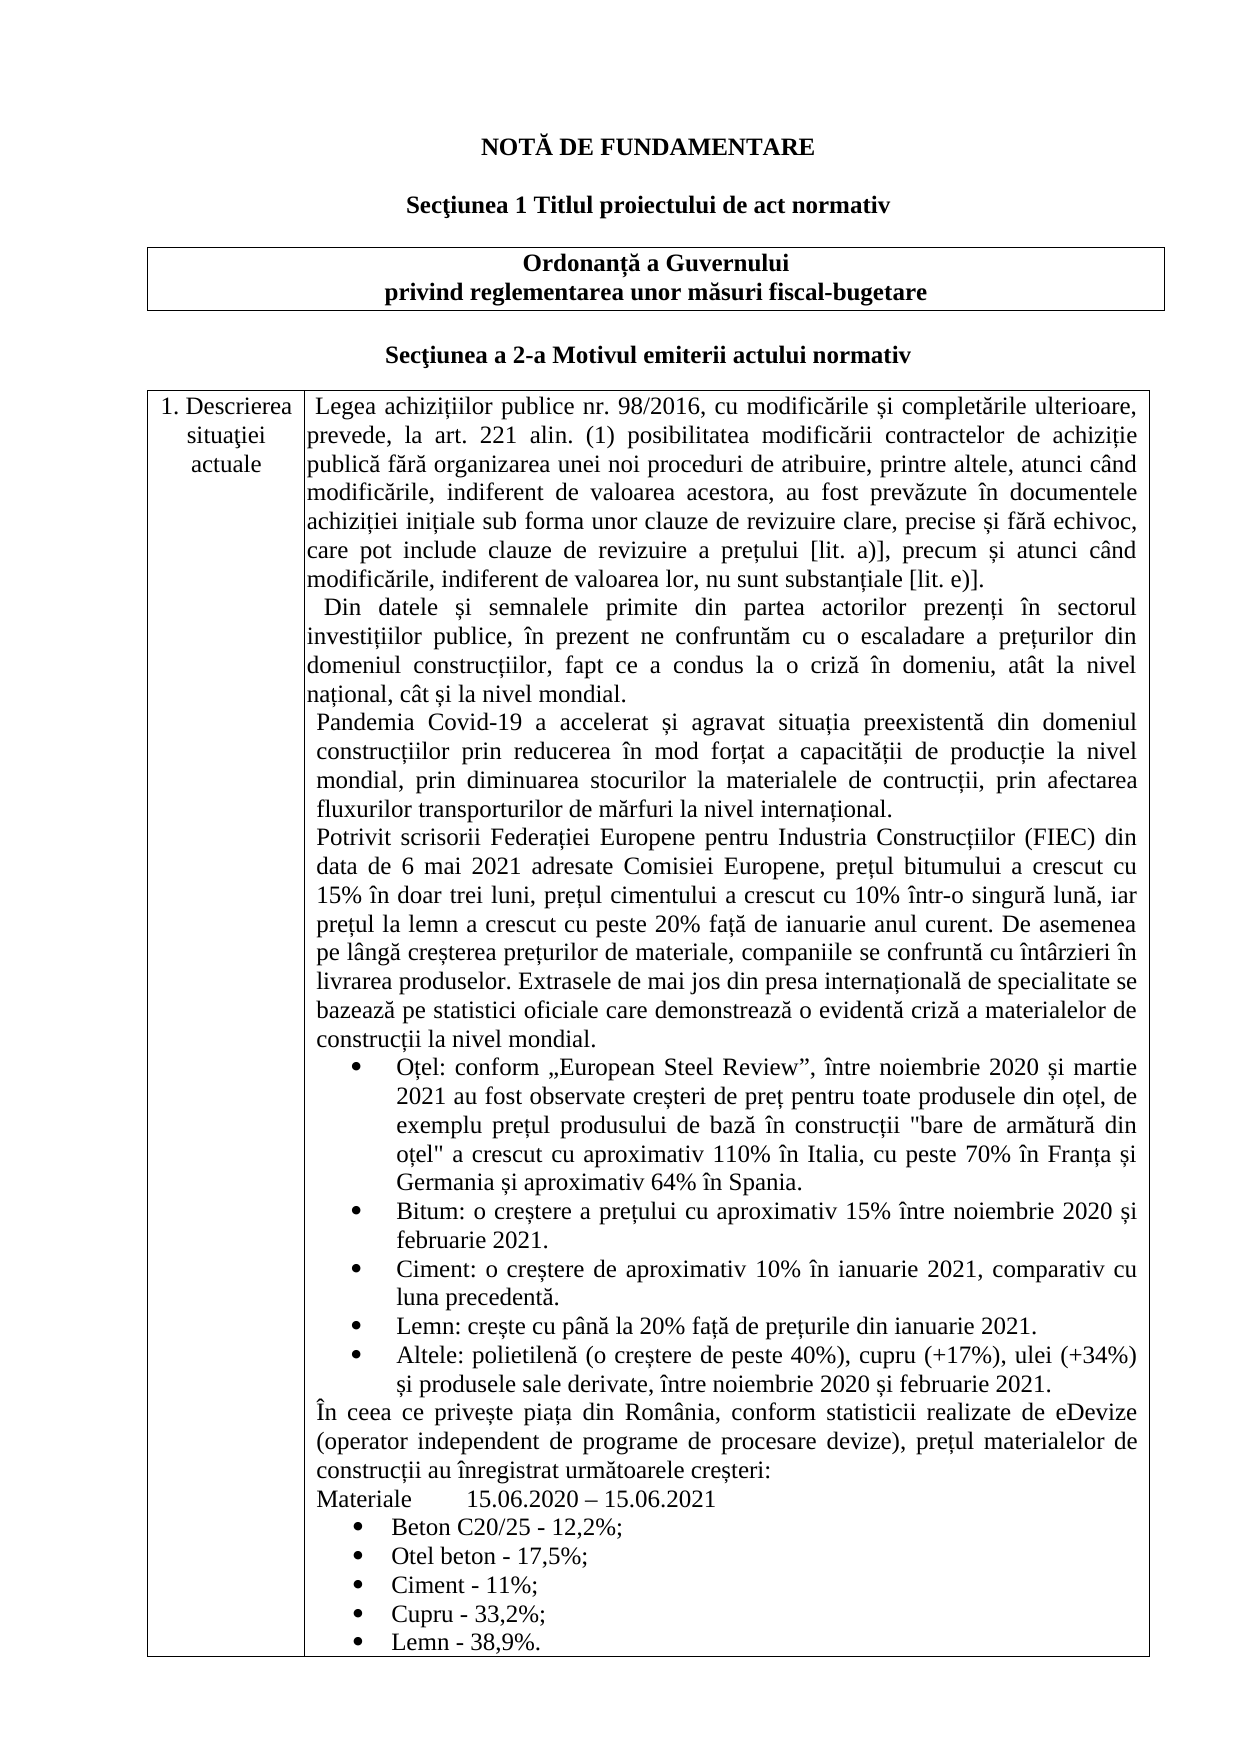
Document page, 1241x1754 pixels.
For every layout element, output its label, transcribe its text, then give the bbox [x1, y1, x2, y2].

text Secţiunea 1 Titlul proiectului de act normativ [159, 190, 1137, 218]
text NOTĂ DE FUNDAMENTARE [159, 132, 1137, 161]
text Secţiunea a 2-a Motivul emiterii actului normativ [159, 340, 1137, 368]
table_header 1. Descrierea situaţiei actuale [148, 391, 304, 1656]
table_header Ordonanță a Guvernului privind reglementarea unor măsuri fiscal-bugetare [148, 248, 1164, 310]
table_header Legea achizițiilor publice nr. 98/2016, cu modificările și completările ulterioare, prevede, la art. 221 alin. (1) posibilitatea modificării contractelor de achiziție publică fără organizarea unei noi proceduri de atribuire, printre altele, atunci când modificările, indiferent de valoarea acestora, au fost prevăzute în documentele achiziției inițiale sub forma unor clauze de revizuire clare, precise și fără echivoc, care pot include clauze de revizuire a prețului [lit. a)], precum și atunci când modificările, indiferent de valoarea lor, nu sunt substanțiale [lit. e)]. Din datele și semnalele primite din partea actorilor prezenți în sectorul investițiilor publice, în prezent ne confruntăm cu o escaladare a prețurilor din domeniul construcțiilor, fapt ce a condus la o criză în domeniu, atât la nivel național, cât și la nivel mondial. Pandemia Covid-19 a accelerat și agravat situația preexistentă din domeniul construcțiilor prin reducerea în mod forțat a capacității de producție la nivel mondial, prin diminuarea stocurilor la materialele de contrucții, prin afectarea fluxurilor transporturilor de mărfuri la nivel internațional. Potrivit scrisorii Federației Europene pentru Industria Construcțiilor (FIEC) din data de 6 mai 2021 adresate Comisiei Europene, prețul bitumului a crescut cu 15% în doar trei luni, prețul cimentului a crescut cu 10% într-o singură lună, iar prețul la lemn a crescut cu peste 20% față de ianuarie anul curent. De asemenea pe lângă creșterea prețurilor de materiale, companiile se confruntă cu întârzieri în livrarea produselor. Extrasele de mai jos din presa internațională de specialitate se bazează pe statistici oficiale care demonstrează o evidentă criză a materialelor de construcții la nivel mondial. Oțel: conform „European Steel Review”, între noiembrie 2020 și martie 2021 au fost observate creșteri de preț pentru toate produsele din oțel, de exemplu prețul produsului de bază în construcții "bare de armătură din oțel" a crescut cu aproximativ 110% în Italia, cu peste 70% în Franța și Germania și aproximativ 64% în Spania. Bitum: o creștere a prețului cu aproximativ 15% între noiembrie 2020 și februarie 2021. Ciment: o creștere de aproximativ 10% în ianuarie 2021, comparativ cu luna precedentă. Lemn: crește cu până la 20% față de prețurile din ianuarie 2021. Altele: polietilenă (o creștere de peste 40%), cupru (+17%), ulei (+34%) și produsele sale derivate, între noiembrie 2020 și februarie 2021. În ceea ce privește piața din România, conform statisticii realizate de eDevize (operator independent de programe de procesare devize), prețul materialelor de construcții au înregistrat următoarele creșteri: Materiale 15.06.2020 – 15.06.2021 Beton C20/25 - 12,2%; Otel beton - 17,5%; Ciment - 11%; Cupru - 33,2%; Lemn - 38,9%. Exemple de creșteri transmise la sfârșitul lunii mai 2021 de către asociațiile profesionale din domeniul construcțiilor: - polistiren expandat EPS 120 creștere până la 58%; - polistiren extrudat creștere până la 14%; - oțel beton nefasonat creștere până la 59%; - ciment creștere până la 15%. Deși legea achizitiilor publice contine mecanisme de abordare și corectare a situațiilor în care prețurile cresc accelerat, aceste mecanisme nu au fost preluate întotdeauna în cuprinsul contractelor de achiziție publică, făcând astfel dificilă actualizarea valorilor contractelor în acest moment. În conformitate cu prevederile art. 7 alin. (2) lit. f) din Instrucțiunea președintelui Agenției Naționale pentru Achiziții Publice nr. 1/2021, modificarea unui contract/acord-cadru este considerată nesubstanțială în conformitate cu prevederile art. 221 alin. (1) lit. e) și alin. (7) din Legea nr. 98/2016, respectiv ale art. 240 alin. (2) și (3) din Legea nr. 99/2016, atunci când prin modificare contractul/acordul-cadru nu prezintă caracteristici care diferă în mod substanțial de cele ale documentului inițial, cum ar fi și fără a se limita la: „f) ajustarea prețului contractului într-o situație care nu putea fi prevăzută de către contractant, dacă aceasta este strict necesară pentru acoperirea costurilor pe baza cărora s-a fundamentat prețul contractului, cu respectarea prevederilor alin. (1) lit. a)-d) privind încadrarea modificărilor ca fiind nesubstanțiale; prin situație care nu putea fi prevăzută se înțelege un eveniment a cărui apariție sau ale cărui efecte nu puteau fi prevăzute în mod rezonabil de către un ofertant diligent la data de clarificare, este mai presus de controlul contractantului, nu intră sub responsabilitatea contractuală a contractantului și are ca efect crearea unei disproporții de prestații între părți, afectând interesele comerciale legitime ale contractantului;” Plecând de la principiile menționate, apreciem că o majorare a prețului materialelor de construcții în contextul crizei mondiale în domeniu se circumscrie condițiilor excepționale enunțate mai sus. Necesitatea actualizării valorilor contractelor de achiziție publică de lucrări intervine cu atât mai mult cu cât realitatea economică actuală este masiv influențată de pandemia Covid-19, aceasta fiind un factor imprevizibil ale căror efecte nu au putut fi anticipate și cuantificate anterior declanșării acesteia. Efectele situației generate de creșterea prețurilor în domeniul construcțiilor pot ajunge până la renunțarea la executarea sau neîncheierea contractelor de achiziție publică de lucrări, la întârzierea finalizării acestora, chiar și la intrarea în insolvență a contractanților, într-un ritm accelerat față de condițiile normale, ce pot duce la creșterea ratei șomajului, a ratei inflației, a incapacităților de plată a taxelor și impozitelor datorate la bugetul general consolidat, dar nu în ultimul rând și la scăderea masivă a investițiilor publice. Având în vedere impactul posibil al crizei asupra sectorului de construcții, care asigura în 2020 un procent de 9,7% din PIB-ul României, impact care poate însemna întârzieri majore în graficele de execuție sau chiar blocaj total, este necesară intervenția legislativă în vederea instituirii unor măsuri care să asigure acoperirea în prețul contractelor de achiziții publice de lucrări a fluctuației prețurilor materialelor de construcții. [305, 391, 1149, 1656]
